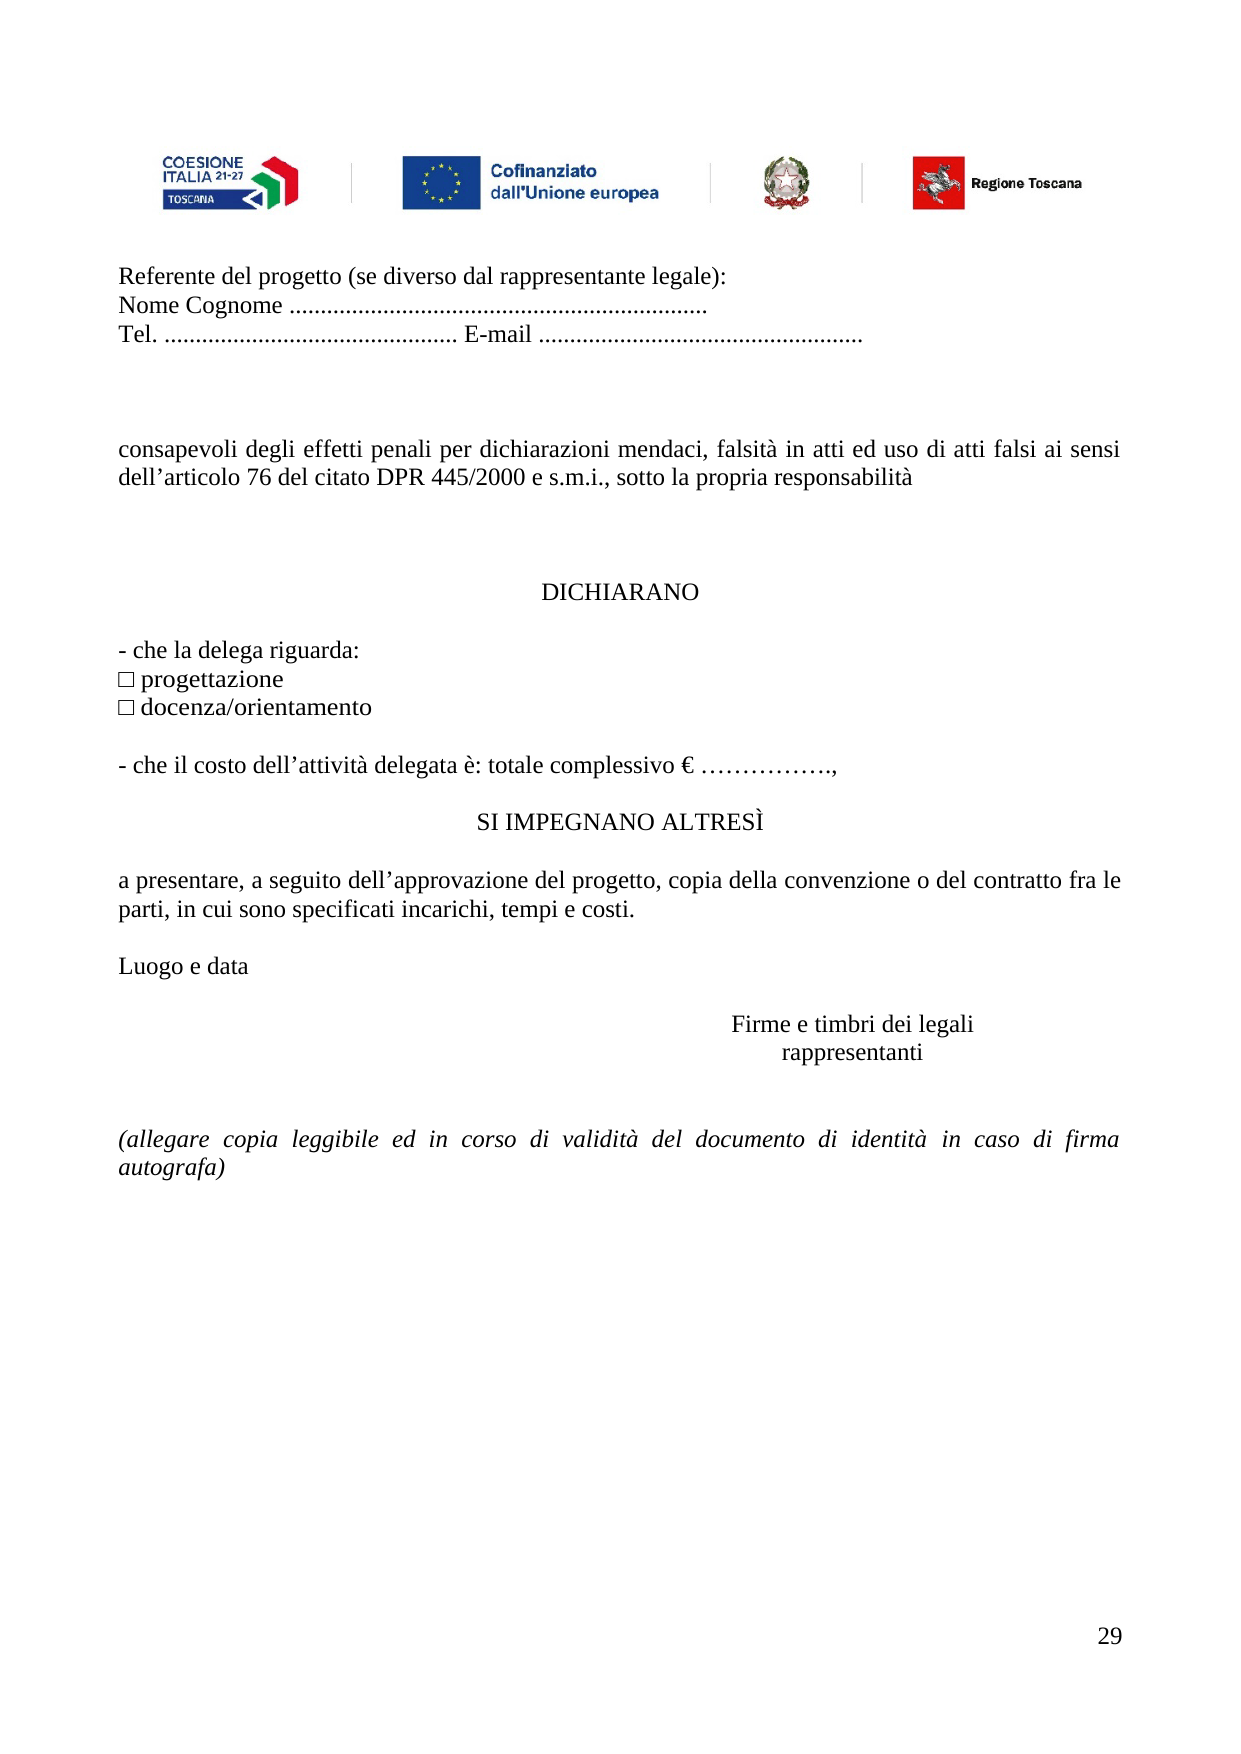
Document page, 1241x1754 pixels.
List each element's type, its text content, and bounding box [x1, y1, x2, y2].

text - che la delega riguarda: [118, 635, 1122, 664]
text Nome Cognome ................................................................... [118, 290, 1122, 319]
text a presentare, a seguito dell’approvazione del progetto, copia della convenzione o del contratto fra le parti, in cui sono specificati incarichi, tempi e costi. [118, 865, 1122, 922]
text DICHIARANO [118, 577, 1122, 606]
text consapevoli degli effetti penali per dichiarazioni mendaci, falsità in atti ed uso di atti falsi ai sensi dell’articolo 76 del citato DPR 445/2000 e s.m.i., sotto la propria responsabilità [118, 434, 1122, 491]
text Firme e timbri dei legali [583, 1009, 1122, 1037]
text □ docenza/orientamento [118, 692, 1122, 721]
text rappresentanti [583, 1037, 1122, 1066]
text (allegare copia leggibile ed in corso di validità del documento di identità in caso di firma autografa) [118, 1124, 1122, 1181]
text Luogo e data [118, 951, 1122, 980]
picture [118, 132, 1123, 233]
text - che il costo dell’attività delegata è: totale complessivo € ……………., [118, 750, 1122, 779]
text □ progettazione [118, 664, 1122, 692]
text Tel. ............................................... E-mail .................................................... [118, 319, 1122, 347]
text SI IMPEGNANO ALTRESÌ [118, 807, 1122, 836]
text Referente del progetto (se diverso dal rappresentante legale): [118, 261, 1122, 290]
